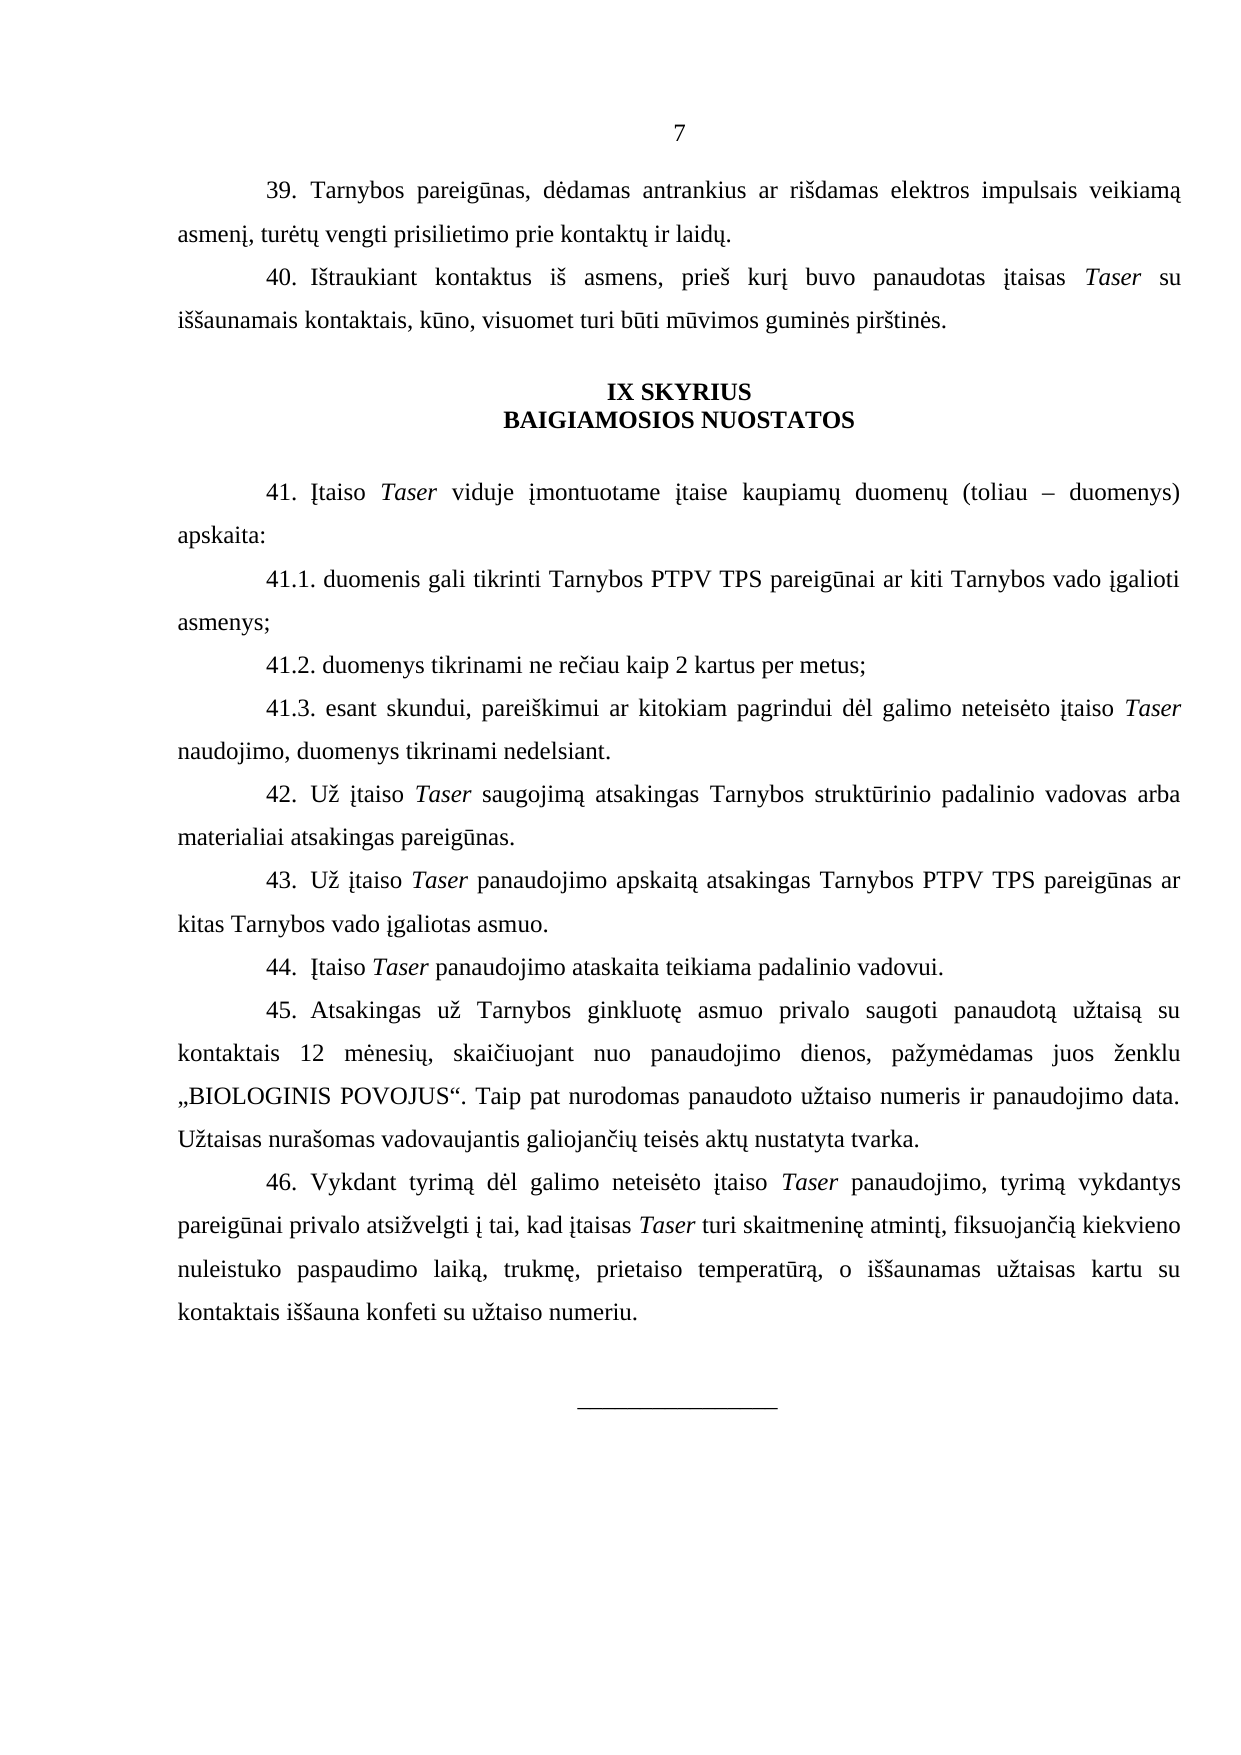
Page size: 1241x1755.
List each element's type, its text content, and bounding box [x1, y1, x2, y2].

text 43. Už įtaiso Taser panaudojimo apskaitą atsakingas Tarnybos PTPV TPS pareigūnas ar kitas Tarnybos vado įgaliotas asmuo. [177, 866, 1181, 937]
text 40. Ištraukiant kontaktus iš asmens, prieš kurį buvo panaudotas įtaisas Taser su iššaunamais kontaktais, kūno, visuomet turi būti mūvimos guminės pirštinės. [177, 262, 1181, 334]
text ________________ [177, 1383, 1181, 1412]
text 45. Atsakingas už Tarnybos ginkluotę asmuo privalo saugoti panaudotą užtaisą su kontaktais 12 mėnesių, skaičiuojant nuo panaudojimo dienos, pažymėdamas juos ženklu „BIOLOGINIS POVOJUS“. Taip pat nurodomas panaudoto užtaiso numeris ir panaudojimo data. Užtaisas nurašomas vadovaujantis galiojančių teisės aktų nustatyta tvarka. [177, 995, 1181, 1153]
text 41.3. esant skundui, pareiškimui ar kitokiam pagrindui dėl galimo neteisėto įtaiso Taser naudojimo, duomenys tikrinami nedelsiant. [177, 693, 1181, 765]
text 46. Vykdant tyrimą dėl galimo neteisėto įtaiso Taser panaudojimo, tyrimą vykdantys pareigūnai privalo atsižvelgti į tai, kad įtaisas Taser turi skaitmeninę atmintį, fiksuojančią kiekvieno nuleistuko paspaudimo laiką, trukmę, prietaiso temperatūrą, o iššaunamas užtaisas kartu su kontaktais iššauna konfeti su užtaiso numeriu. [177, 1167, 1181, 1326]
text 41.2. duomenys tikrinami ne rečiau kaip 2 kartus per metus; [177, 650, 1181, 679]
text 41. Įtaiso Taser viduje įmontuotame įtaise kaupiamų duomenų (toliau – duomenys) apskaita: [177, 477, 1181, 549]
text 42. Už įtaiso Taser saugojimą atsakingas Tarnybos struktūrinio padalinio vadovas arba materialiai atsakingas pareigūnas. [177, 779, 1181, 851]
text 41.1. duomenis gali tikrinti Tarnybos PTPV TPS pareigūnai ar kiti Tarnybos vado įgalioti asmenys; [177, 564, 1181, 636]
text 39. Tarnybos pareigūnas, dėdamas antrankius ar rišdamas elektros impulsais veikiamą asmenį, turėtų vengti prisilietimo prie kontaktų ir laidų. [177, 176, 1181, 247]
text IX SKYRIUS [177, 377, 1181, 406]
text 44. Įtaiso Taser panaudojimo ataskaita teikiama padalinio vadovui. [177, 952, 1181, 981]
text BAIGIAMOSIOS NUOSTATOS [177, 406, 1181, 434]
